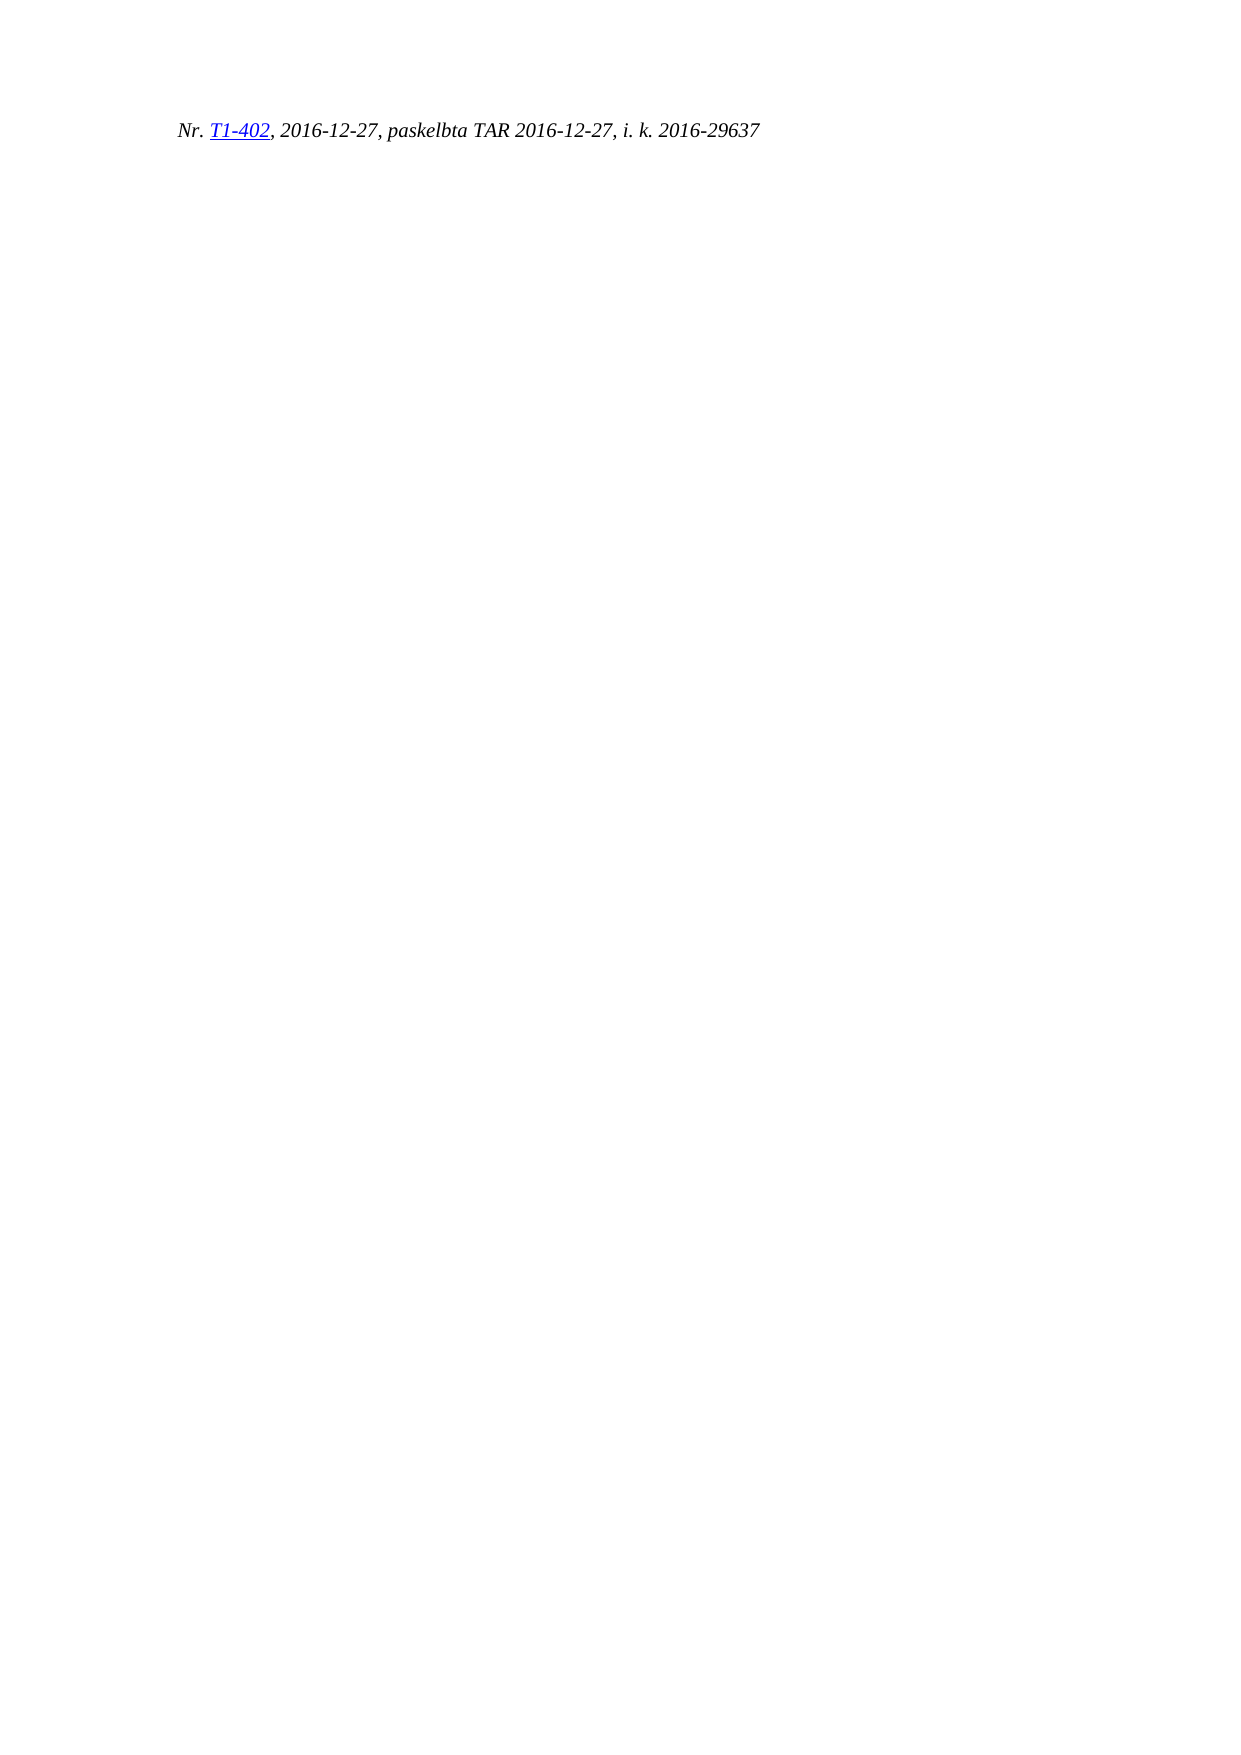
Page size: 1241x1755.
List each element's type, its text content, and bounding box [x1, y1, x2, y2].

text Nr. T1-402, 2016-12-27, paskelbta TAR 2016-12-27, i. k. 2016-29637 [177, 118, 1122, 142]
